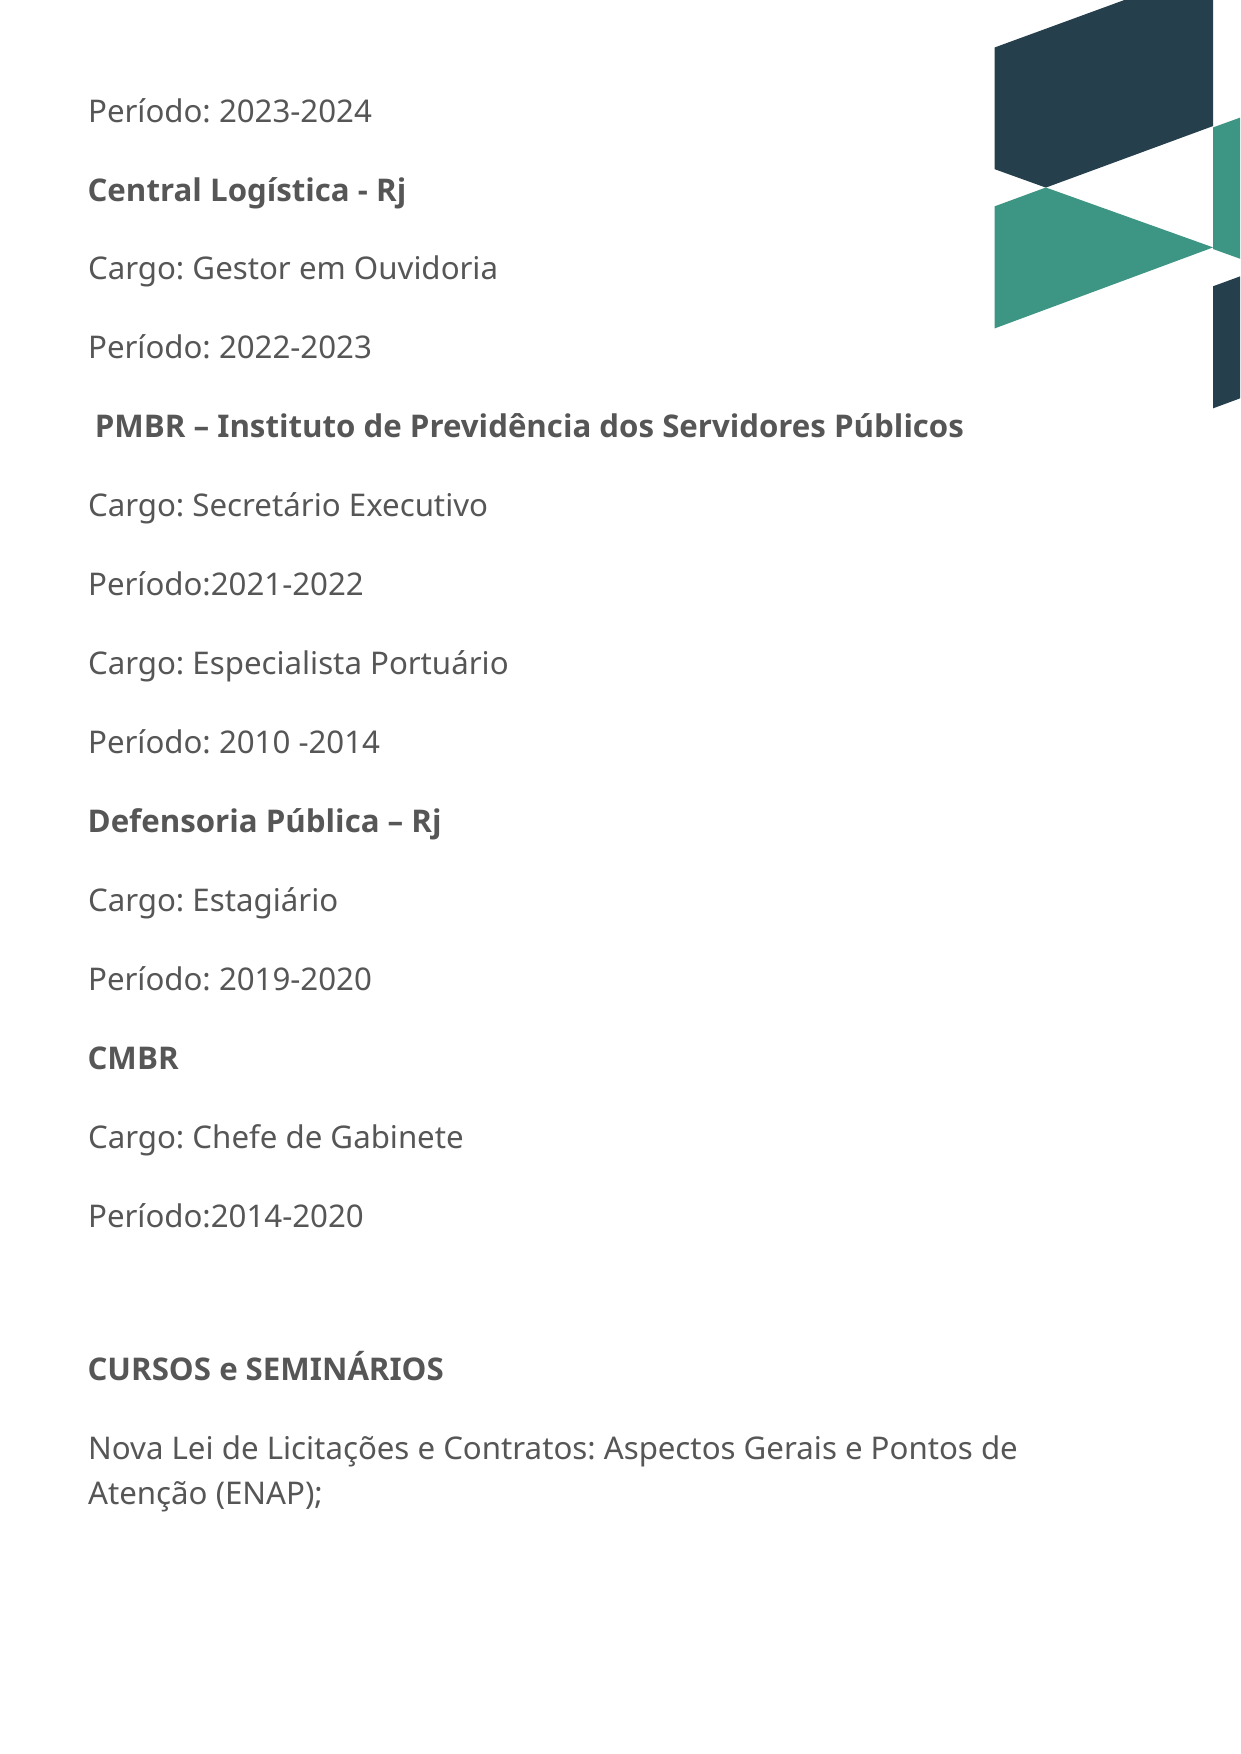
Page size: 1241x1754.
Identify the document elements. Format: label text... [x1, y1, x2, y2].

subtitle [1048, 168, 1102, 207]
text Período:2021-2022 [88, 562, 1102, 605]
text Período:2014-2020 [88, 1194, 1102, 1237]
text Cargo: Estagiário [88, 878, 1102, 921]
subtitle CMBR [87, 1036, 1102, 1079]
text Cargo: Gestor em Ouvidoria [88, 246, 994, 289]
text Nova Lei de Licitações e Contratos: Aspectos Gerais e Pontos de Atenção (ENAP); [88, 1426, 1102, 1513]
text Cargo: Secretário Executivo [88, 483, 1102, 526]
text Período: 2010 -2014 [88, 720, 1102, 763]
text Cargo: Especialista Portuário [88, 641, 1102, 684]
subtitle Defensoria Pública – Rj [87, 799, 1102, 842]
text Período: 2023-2024 [88, 88, 994, 131]
subtitle PMBR – Instituto de Previdência dos Servidores Públicos [87, 404, 1102, 447]
text Cargo: Chefe de Gabinete [88, 1115, 1102, 1158]
text Período: 2022-2023 [88, 325, 1102, 368]
subtitle Central Logística - Rj [87, 168, 1044, 210]
text Período: 2019-2020 [88, 957, 1102, 1000]
subtitle CURSOS e SEMINÁRIOS [87, 1347, 1102, 1390]
